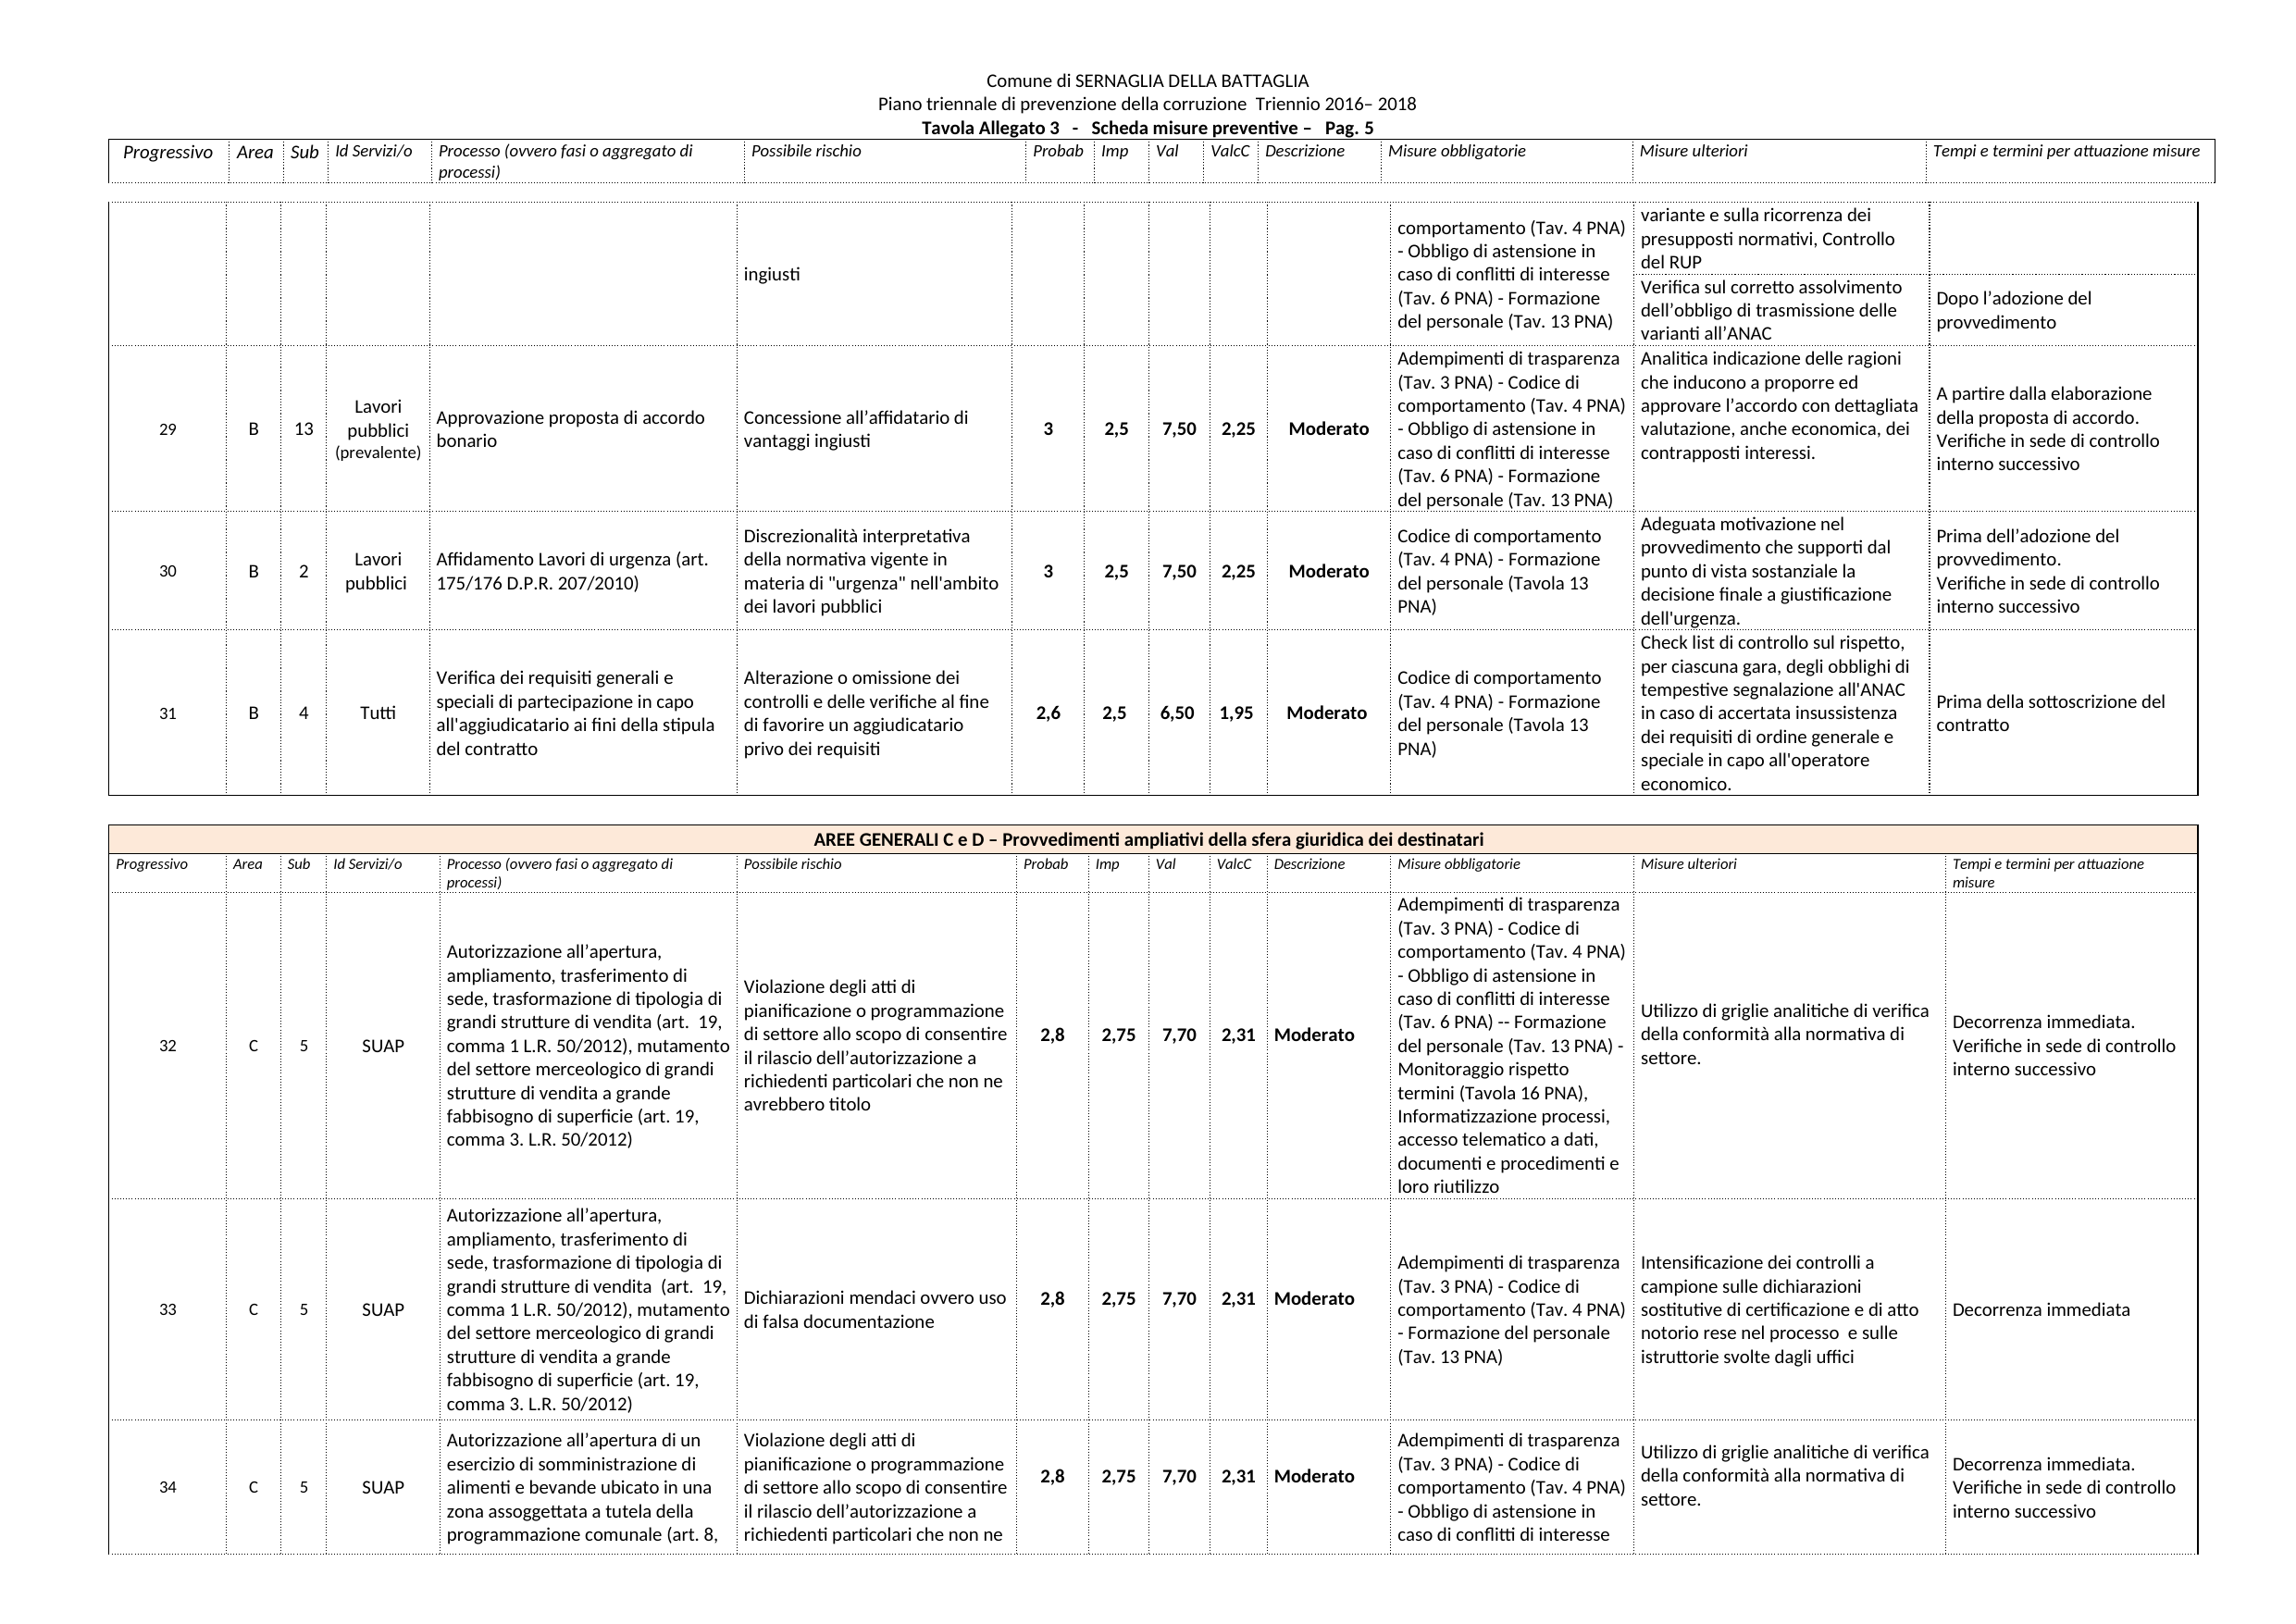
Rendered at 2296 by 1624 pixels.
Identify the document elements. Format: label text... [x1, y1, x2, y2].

table_cell Descrizione [1267, 854, 1391, 891]
table_cell 5 [280, 892, 327, 1198]
table_cell [109, 202, 226, 345]
table_cell 2,25 [1210, 345, 1267, 511]
table_cell 2,31 [1210, 1419, 1267, 1554]
table_cell Possibile rischio [737, 854, 1016, 891]
table_cell Adempimenti di trasparenza (Tav. 3 PNA) - Codice di comportamento (Tav. 4 PNA) - Formazione del personale (Tav. 13 PNA) [1391, 1198, 1634, 1419]
table_cell Moderato [1267, 345, 1391, 511]
table_cell Moderato [1267, 1419, 1391, 1554]
table_cell [1012, 202, 1085, 345]
table_cell Lavori pubblici [327, 511, 429, 629]
table_cell B [227, 629, 280, 795]
table_cell 2,8 [1017, 1198, 1088, 1419]
table_cell [1148, 202, 1210, 345]
table_cell [2199, 274, 2215, 345]
table_cell 30 [109, 511, 226, 629]
table_cell Adeguata motivazione nel provvedimento che supporti dal punto di vista sostanziale la decisione finale a giustificazione dell'urgenza. [1634, 511, 1930, 629]
table_cell 7,50 [1148, 345, 1210, 511]
table_cell [1210, 202, 1267, 345]
table_cell Autorizzazione all’apertura, ampliamento, trasferimento di sede, trasformazione di tipologia di grandi strutture di vendita (art. 19, comma 1 L.R. 50/2012), mutamento del settore merceologico di grandi strutture di vendita a grande fabbisogno di superficie (art. 19, comma 3. L.R. 50/2012) [440, 892, 737, 1198]
table_cell 31 [109, 629, 226, 795]
table_cell 2 [280, 511, 327, 629]
table_cell Analitica indicazione delle ragioni che inducono a proporre ed approvare l’accordo con dettagliata valutazione, anche economica, dei contrapposti interessi. [1634, 345, 1930, 511]
table_cell 2,75 [1088, 892, 1148, 1198]
table_cell Codice di comportamento (Tav. 4 PNA) - Formazione del personale (Tavola 13 PNA) [1391, 511, 1634, 629]
table_cell 34 [109, 1419, 226, 1554]
table_cell 6,50 [1148, 629, 1210, 795]
table_cell [2198, 795, 2215, 824]
table_cell [109, 796, 2198, 824]
table_cell Misure ulteriori [1634, 854, 1945, 891]
table_cell Moderato [1267, 629, 1391, 795]
table_cell AREE GENERALI C e D – Provvedimenti ampliativi della sfera giuridica dei destinatari [109, 825, 2197, 853]
table_cell Discrezionalità interpretativa della normativa vigente in materia di "urgenza" nell'ambito dei lavori pubblici [737, 511, 1012, 629]
table_cell Violazione degli atti di pianificazione o programmazione di settore allo scopo di consentire il rilascio dell’autorizzazione a richiedenti particolari che non ne avrebbero titolo [737, 892, 1016, 1198]
table_cell 32 [109, 892, 226, 1198]
table_cell 2,5 [1085, 629, 1148, 795]
table_cell 5 [280, 1419, 327, 1554]
table_cell 1,95 [1210, 629, 1267, 795]
table_cell ingiusti [737, 202, 1012, 345]
table_cell 29 [109, 345, 226, 511]
table_cell SUAP [327, 1198, 440, 1419]
table_cell [1085, 202, 1148, 345]
table_cell Progressivo [109, 854, 226, 891]
table_cell Decorrenza immediata. Verifiche in sede di controllo interno successivo [1946, 892, 2197, 1198]
table_cell 4 [280, 629, 327, 795]
table_cell Decorrenza immediata. Verifiche in sede di controllo interno successivo [1946, 1419, 2197, 1554]
table_cell Affidamento Lavori di urgenza (art. 175/176 D.P.R. 207/2010) [429, 511, 737, 629]
table_cell 2,25 [1210, 511, 1267, 629]
table_cell [280, 202, 327, 345]
table_cell Approvazione proposta di accordo bonario [429, 345, 737, 511]
table_cell [1930, 202, 2197, 274]
table_cell C [227, 1198, 280, 1419]
table_cell Violazione degli atti di pianificazione o programmazione di settore allo scopo di consentire il rilascio dell’autorizzazione a richiedenti particolari che non ne [737, 1419, 1016, 1554]
table_cell [2199, 892, 2215, 1198]
table_cell [429, 202, 737, 345]
table_cell Decorrenza immediata [1946, 1198, 2197, 1419]
table_cell [2199, 853, 2215, 891]
table_cell Area [227, 854, 280, 891]
table_cell [227, 202, 280, 345]
table_cell variante e sulla ricorrenza dei presupposti normativi, Controllo del RUP [1634, 202, 1930, 274]
table_cell Moderato [1267, 892, 1391, 1198]
table_cell Alterazione o omissione dei controlli e delle verifiche al fine di favorire un aggiudicatario privo dei requisiti [737, 629, 1012, 795]
table_cell 2,75 [1088, 1198, 1148, 1419]
table_cell [1267, 202, 1391, 345]
table_cell Moderato [1267, 511, 1391, 629]
table_cell C [227, 892, 280, 1198]
table_cell Utilizzo di griglie analitiche di verifica della conformità alla normativa di settore. [1634, 1419, 1945, 1554]
table_cell Probab [1017, 854, 1088, 891]
table_cell Verifica sul corretto assolvimento dell’obbligo di trasmissione delle varianti all’ANAC [1634, 274, 1930, 345]
table_cell 2,8 [1017, 1419, 1088, 1554]
table_cell [2199, 1419, 2215, 1554]
table_cell [2199, 202, 2215, 274]
table_cell 3 [1012, 511, 1085, 629]
table_cell [2199, 345, 2215, 511]
table_cell Tutti [327, 629, 429, 795]
table_cell [2199, 511, 2215, 629]
table_cell 2,5 [1085, 511, 1148, 629]
table_cell Id Servizi/o [327, 854, 440, 891]
table_cell SUAP [327, 892, 440, 1198]
table_cell 7,70 [1148, 1198, 1210, 1419]
table_cell 7,70 [1148, 1419, 1210, 1554]
table_cell Dopo l’adozione del provvedimento [1930, 274, 2197, 345]
table_cell SUAP [327, 1419, 440, 1554]
table_cell [2199, 824, 2215, 853]
table_cell Codice di comportamento (Tav. 4 PNA) - Formazione del personale (Tavola 13 PNA) [1391, 629, 1634, 795]
table_cell A partire dalla elaborazione della proposta di accordo. Verifiche in sede di controllo interno successivo [1930, 345, 2197, 511]
table_cell 13 [280, 345, 327, 511]
table_cell 2,31 [1210, 1198, 1267, 1419]
table_cell Processo (ovvero fasi o aggregato di processi) [440, 854, 737, 891]
table_cell Imp [1088, 854, 1148, 891]
table_cell Misure obbligatorie [1391, 854, 1634, 891]
table_cell Adempimenti di trasparenza (Tav. 3 PNA) - Codice di comportamento (Tav. 4 PNA) - Obbligo di astensione in caso di conflitti di interesse (Tav. 6 PNA) - Formazione del personale (Tav. 13 PNA) [1391, 345, 1634, 511]
table_cell 2,6 [1012, 629, 1085, 795]
table_cell 7,70 [1148, 892, 1210, 1198]
table_cell Intensificazione dei controlli a campione sulle dichiarazioni sostitutive di certificazione e di atto notorio rese nel processo e sulle istruttorie svolte dagli uffici [1634, 1198, 1945, 1419]
table_cell 2,75 [1088, 1419, 1148, 1554]
table_cell Prima della sottoscrizione del contratto [1930, 629, 2197, 795]
table_cell B [227, 345, 280, 511]
table_cell [327, 202, 429, 345]
table_cell comportamento (Tav. 4 PNA) - Obbligo di astensione in caso di conflitti di interesse (Tav. 6 PNA) - Formazione del personale (Tav. 13 PNA) [1391, 202, 1634, 345]
table_cell Adempimenti di trasparenza (Tav. 3 PNA) - Codice di comportamento (Tav. 4 PNA) - Obbligo di astensione in caso di conflitti di interesse [1391, 1419, 1634, 1554]
table_cell Lavori pubblici (prevalente) [327, 345, 429, 511]
table_cell Val [1148, 854, 1210, 891]
table_cell Sub [280, 854, 327, 891]
table_cell 5 [280, 1198, 327, 1419]
table_cell B [227, 511, 280, 629]
table_cell [2199, 629, 2215, 795]
table_cell Autorizzazione all’apertura, ampliamento, trasferimento di sede, trasformazione di tipologia di grandi strutture di vendita (art. 19, comma 1 L.R. 50/2012), mutamento del settore merceologico di grandi strutture di vendita a grande fabbisogno di superficie (art. 19, comma 3. L.R. 50/2012) [440, 1198, 737, 1419]
table_cell 33 [109, 1198, 226, 1419]
table_cell Prima dell’adozione del provvedimento. Verifiche in sede di controllo interno successivo [1930, 511, 2197, 629]
table_cell Moderato [1267, 1198, 1391, 1419]
table_cell Verifica dei requisiti generali e speciali di partecipazione in capo all'aggiudicatario ai fini della stipula del contratto [429, 629, 737, 795]
table_cell Adempimenti di trasparenza (Tav. 3 PNA) - Codice di comportamento (Tav. 4 PNA) - Obbligo di astensione in caso di conflitti di interesse (Tav. 6 PNA) -- Formazione del personale (Tav. 13 PNA) -Monitoraggio rispetto termini (Tavola 16 PNA), Informatizzazione processi, accesso telematico a dati, documenti e procedimenti e loro riutilizzo [1391, 892, 1634, 1198]
table_cell 2,31 [1210, 892, 1267, 1198]
table_cell [2199, 1198, 2215, 1419]
table_cell C [227, 1419, 280, 1554]
table_cell Concessione all’affidatario di vantaggi ingiusti [737, 345, 1012, 511]
table_cell ValcC [1210, 854, 1267, 891]
table_cell 2,5 [1085, 345, 1148, 511]
table_cell 7,50 [1148, 511, 1210, 629]
table_cell 3 [1012, 345, 1085, 511]
table_cell Tempi e termini per attuazione misure [1946, 854, 2197, 891]
table_cell Utilizzo di griglie analitiche di verifica della conformità alla normativa di settore. [1634, 892, 1945, 1198]
table_cell Autorizzazione all’apertura di un esercizio di somministrazione di alimenti e bevande ubicato in una zona assoggettata a tutela della programmazione comunale (art. 8, [440, 1419, 737, 1554]
table_cell Check list di controllo sul rispetto, per ciascuna gara, degli obblighi di tempestive segnalazione all'ANAC in caso di accertata insussistenza dei requisiti di ordine generale e speciale in capo all'operatore economico. [1634, 629, 1930, 795]
table_cell Dichiarazioni mendaci ovvero uso di falsa documentazione [737, 1198, 1016, 1419]
table_cell 2,8 [1017, 892, 1088, 1198]
